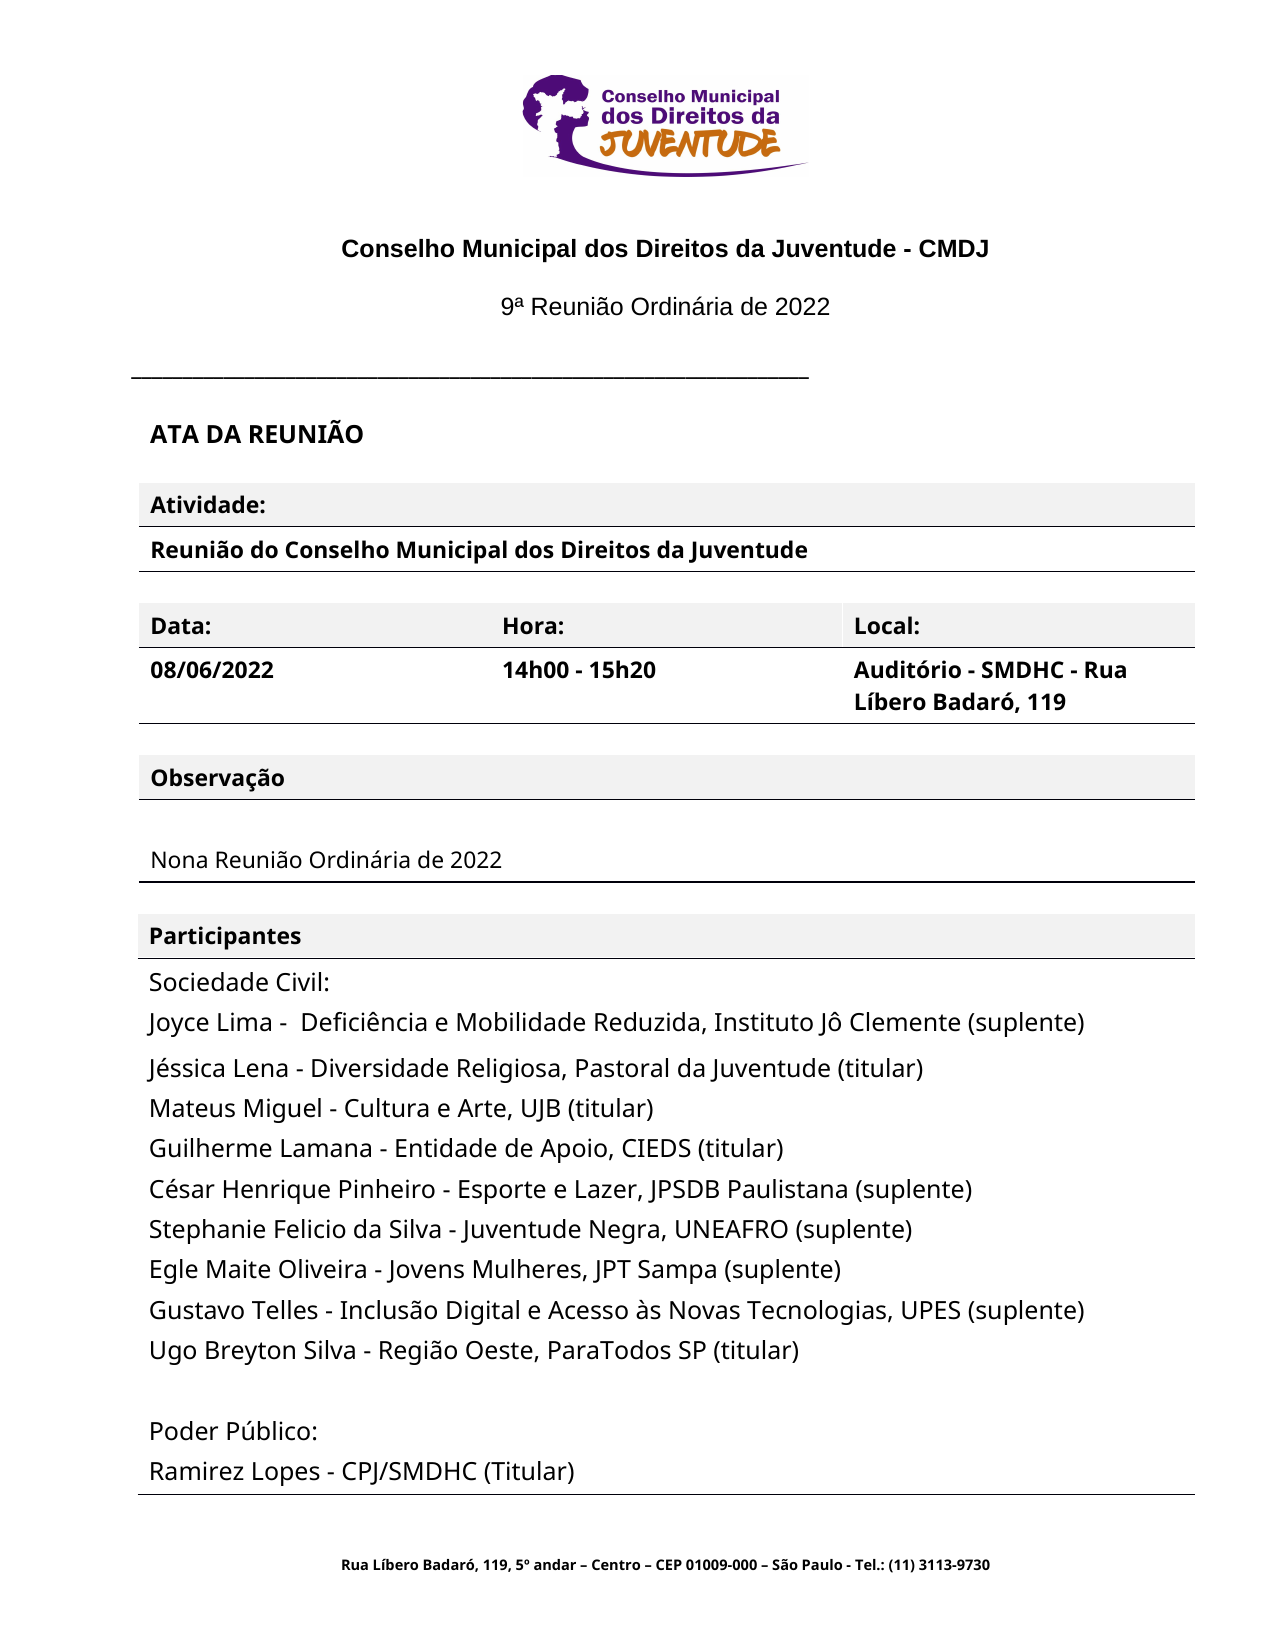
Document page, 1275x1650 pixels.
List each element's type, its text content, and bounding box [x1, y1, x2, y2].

table_cell 14h00 - 15h20 [491, 648, 842, 723]
table_header Data: [139, 603, 491, 647]
table_cell Sociedade Civil: Joyce Lima - Deficiência e Mobilidade Reduzida, Instituto Jô Clemente (suplente) Jéssica Lena - Diversidade Religiosa, Pastoral da Juventude (titular) Mateus Miguel - Cultura e Arte, UJB (titular) Guilherme Lamana - Entidade de Apoio, CIEDS (titular) César Henrique Pinheiro - Esporte e Lazer, JPSDB Paulistana (suplente) Stephanie Felicio da Silva - Juventude Negra, UNEAFRO (suplente) Egle Maite Oliveira - Jovens Mulheres, JPT Sampa (suplente) Gustavo Telles - Inclusão Digital e Acesso às Novas Tecnologias, UPES (suplente) Ugo Breyton Silva - Região Oeste, ParaTodos SP (titular) Poder Público: Ramirez Lopes - CPJ/SMDHC (Titular) [138, 959, 1195, 1494]
picture [522, 75, 809, 177]
table_cell Nona Reunião Ordinária de 2022 [139, 800, 1195, 881]
text ATA DA REUNIÃO [150, 417, 1237, 451]
table_cell Reunião do Conselho Municipal dos Direitos da Juventude [139, 527, 1195, 571]
table_header Atividade: [139, 483, 1195, 526]
table_cell Auditório - SMDHC - Rua Líbero Badaró, 119 [843, 648, 1195, 723]
table_header Observação [139, 755, 1195, 799]
text __________________________________________________________________ [131, 349, 1237, 383]
table_cell 08/06/2022 [139, 648, 491, 723]
table_header Local: [843, 603, 1195, 647]
table_header Participantes [138, 914, 1195, 957]
table_header Hora: [491, 603, 842, 647]
